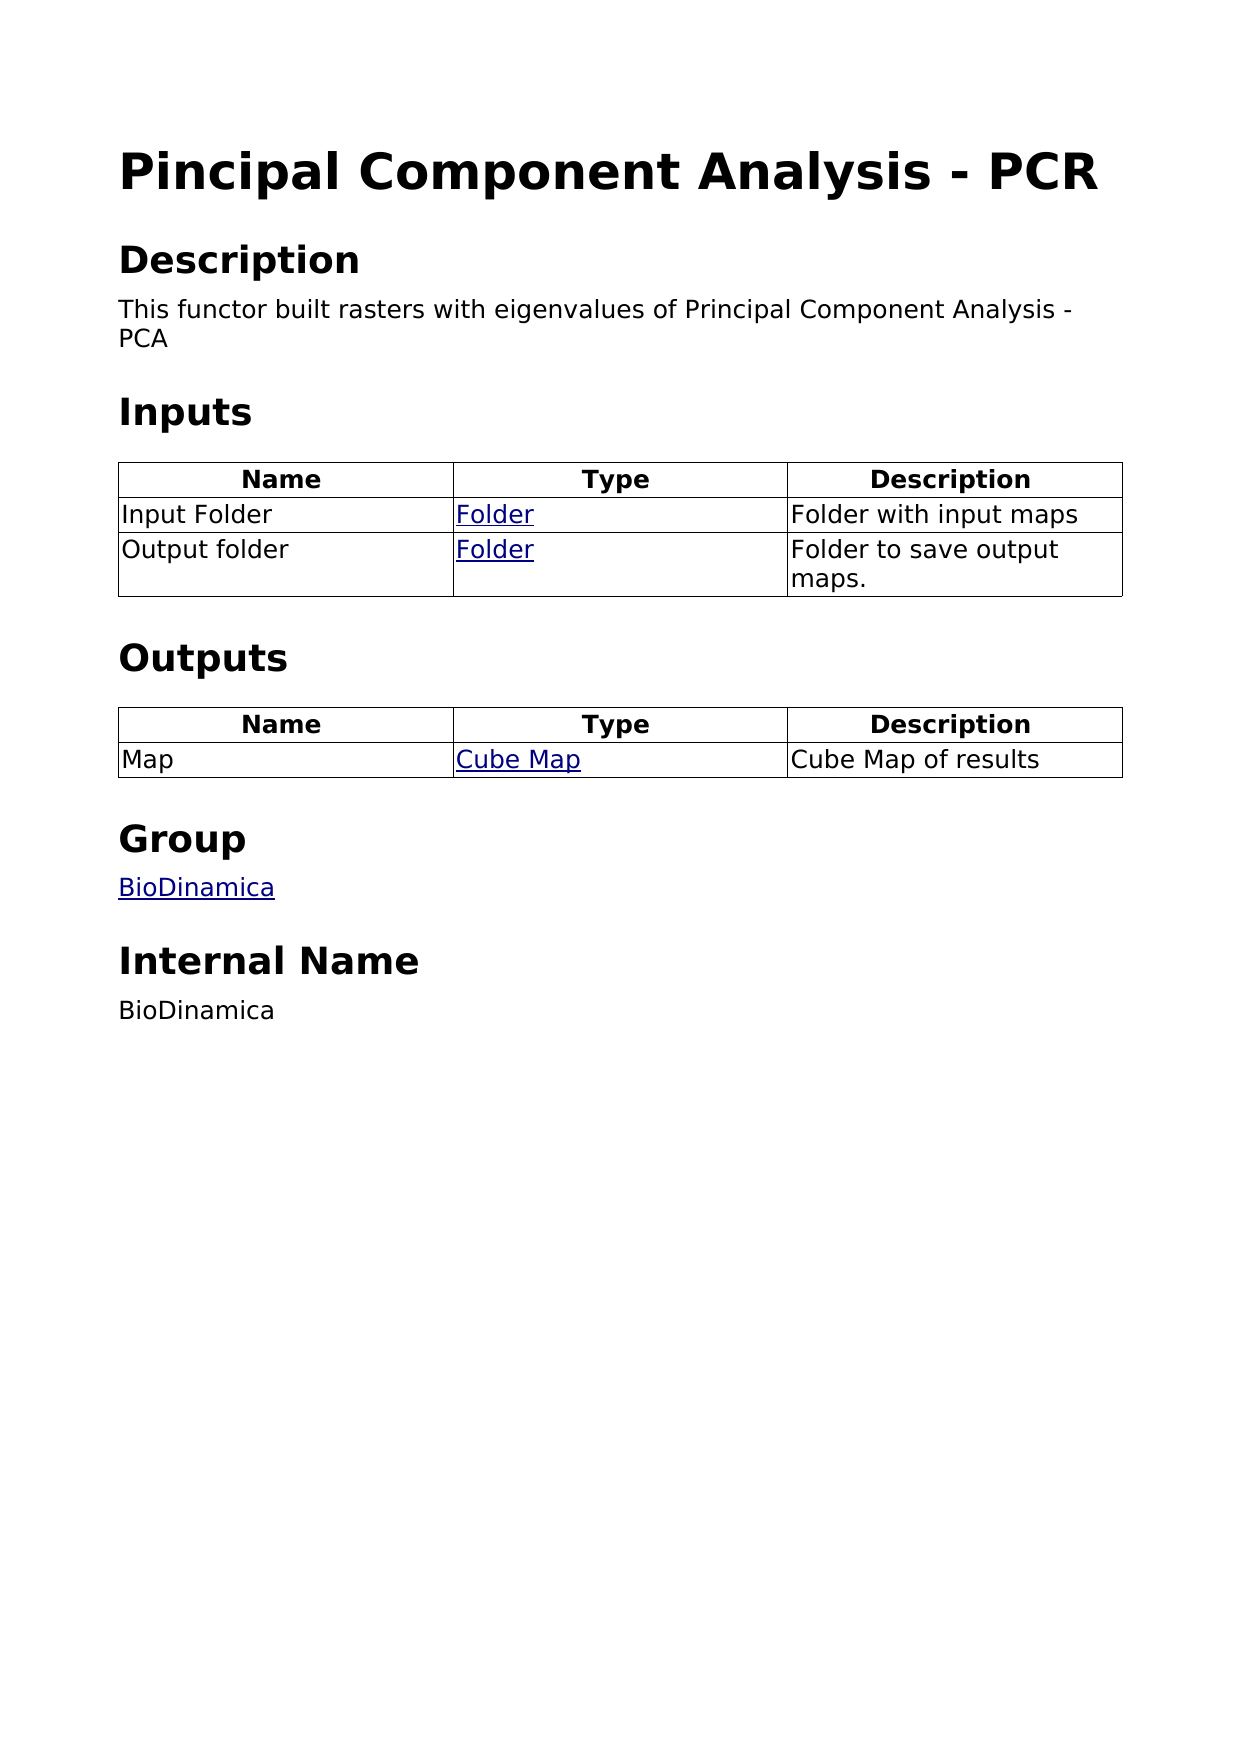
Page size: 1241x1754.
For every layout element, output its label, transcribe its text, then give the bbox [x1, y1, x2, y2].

text This functor built rasters with eigenvalues of Principal Component Analysis - PCA [118, 295, 1122, 353]
table_header Name [119, 708, 453, 742]
subtitle Group [118, 817, 1122, 861]
table_header Name [119, 463, 453, 497]
table_cell Cube Map of results [788, 743, 1122, 777]
table_header Description [788, 463, 1122, 497]
subtitle Description [118, 239, 1122, 282]
table_header Type [454, 463, 787, 497]
table_cell Cube Map [454, 743, 787, 777]
table_cell Map [119, 743, 453, 777]
table_cell Folder with input maps [788, 498, 1122, 532]
subtitle Pincipal Component Analysis - PCR [118, 143, 1122, 201]
table_cell Folder to save output maps. [788, 533, 1122, 596]
table_header Description [788, 708, 1122, 742]
subtitle Outputs [118, 636, 1122, 680]
subtitle Internal Name [118, 940, 1122, 984]
subtitle Inputs [118, 391, 1122, 434]
text BioDinamica [118, 996, 1122, 1025]
table_cell Folder [454, 498, 787, 532]
table_cell Output folder [119, 533, 453, 596]
table_header Type [454, 708, 787, 742]
table_cell Folder [454, 533, 787, 596]
table_cell Input Folder [119, 498, 453, 532]
text BioDinamica [118, 873, 1122, 902]
